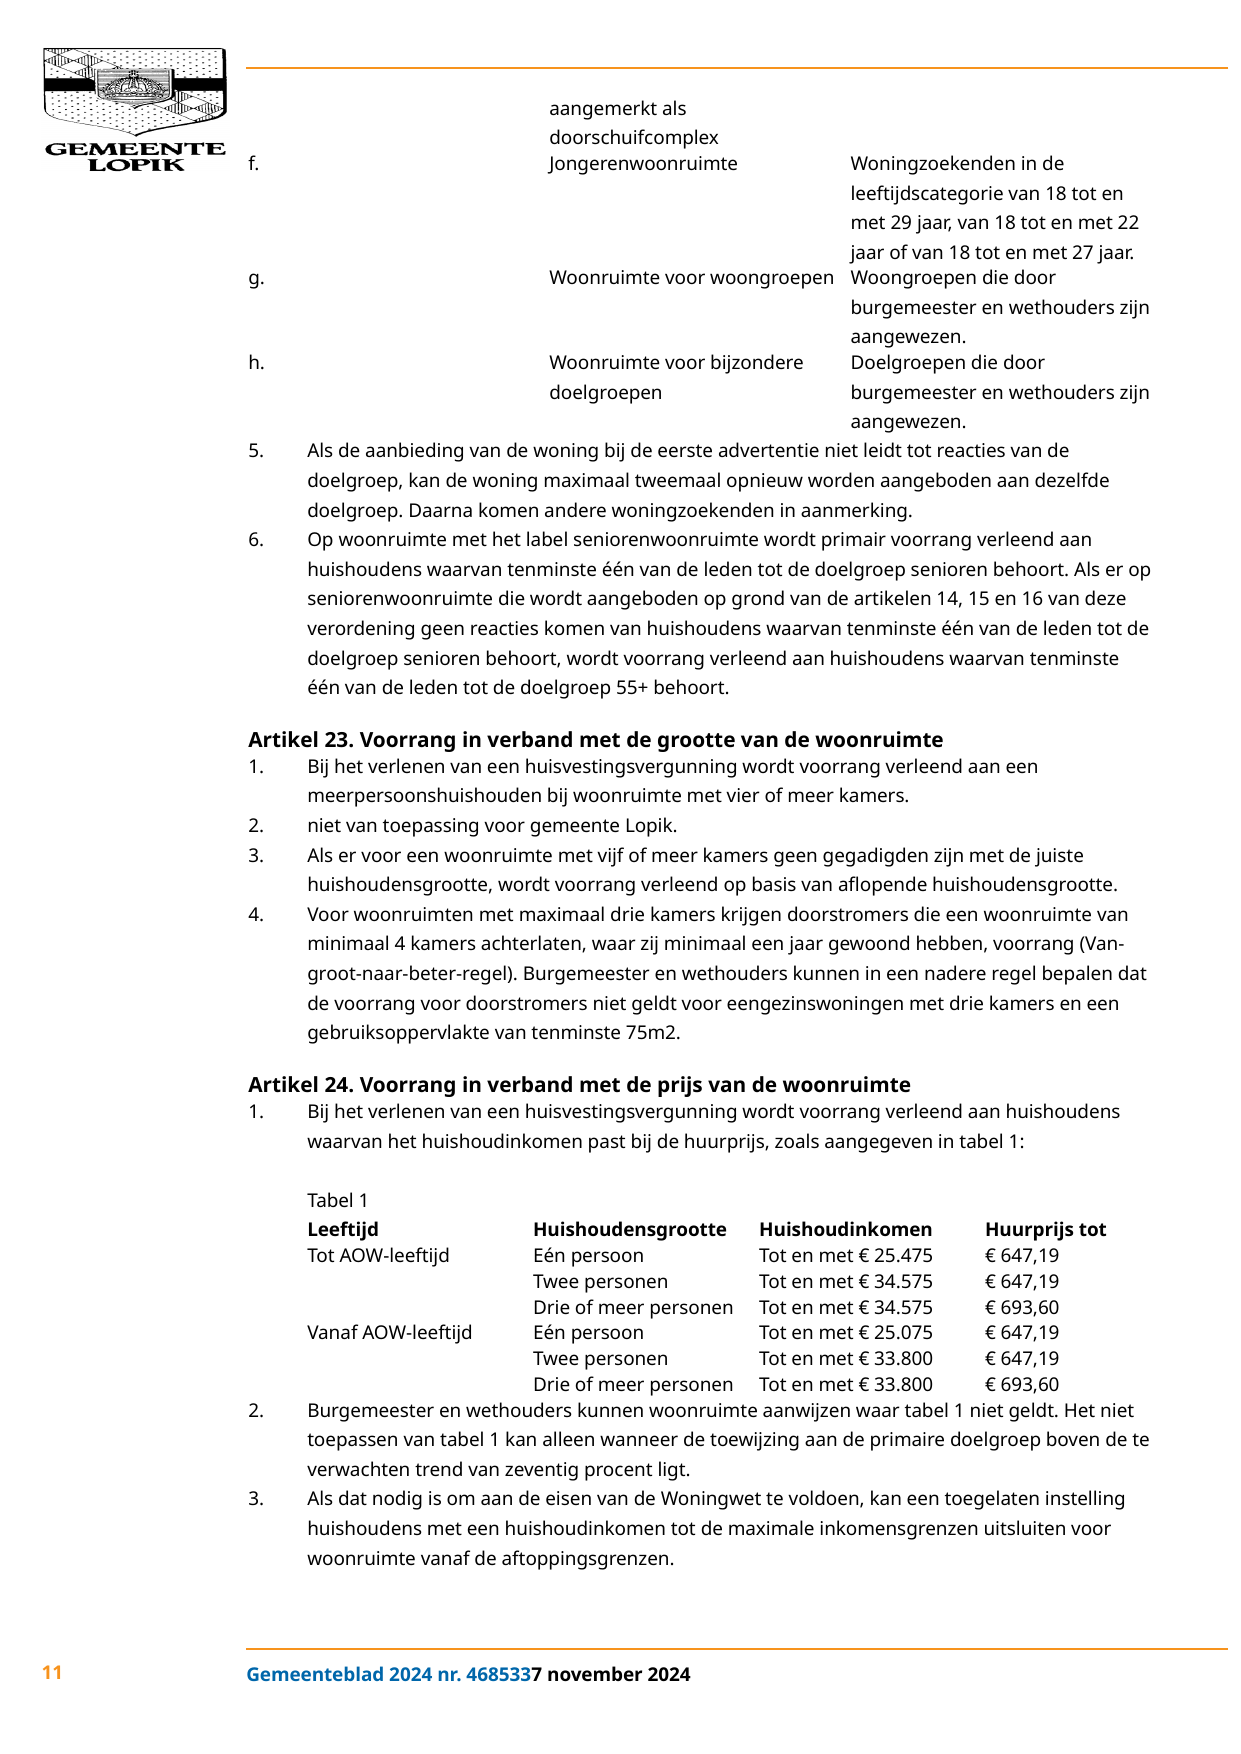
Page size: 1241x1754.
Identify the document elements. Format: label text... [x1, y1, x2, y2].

table_cell Tot en met € 34.575 [759, 1294, 985, 1319]
table_cell Woonruimte voor bijzondere doelgroepen [549, 350, 850, 434]
table_cell € 693,60 [985, 1294, 1211, 1319]
list niet van toepassing voor gemeente Lopik. [248, 812, 1152, 838]
table_cell f. [248, 150, 549, 264]
table_header Huurprijs tot [985, 1217, 1211, 1242]
table_cell Twee personen [533, 1345, 759, 1371]
table_cell Vanaf AOW-leeftijd [307, 1320, 533, 1397]
table_cell Eén persoon [533, 1243, 759, 1268]
table_cell Tot en met € 33.800 [759, 1345, 985, 1371]
table_header Huishoudensgrootte [533, 1217, 759, 1242]
table_cell € 647,19 [985, 1320, 1211, 1345]
table_cell Tot en met € 33.800 [759, 1371, 985, 1397]
table_cell g. [248, 265, 549, 349]
text Artikel 23. Voorrang in verband met de grootte van de woonruimte [248, 725, 1152, 753]
list Bij het verlenen van een huisvestingsvergunning wordt voorrang verleend aan huishoudens waarvan het huishoudinkomen past bij de huurprijs, zoals aangegeven in tabel 1: [248, 1098, 1152, 1153]
list Als er voor een woonruimte met vijf of meer kamers geen gegadigden zijn met de juiste huishoudensgrootte, wordt voorrang verleend op basis van aflopende huishoudensgrootte. [248, 842, 1152, 897]
table_cell Jongerenwoonruimte [549, 150, 850, 264]
table_cell Drie of meer personen [533, 1294, 759, 1319]
list Als de aanbieding van de woning bij de eerste advertentie niet leidt tot reacties van de doelgroep, kan de woning maximaal tweemaal opnieuw worden aangeboden aan dezelfde doelgroep. Daarna komen andere woningzoekenden in aanmerking. [248, 438, 1152, 522]
table_cell Woningzoekenden in de leeftijdscategorie van 18 tot en met 29 jaar, van 18 tot en met 22 jaar of van 18 tot en met 27 jaar. [850, 150, 1152, 264]
table_cell [248, 95, 549, 150]
table_cell Doelgroepen die door burgemeester en wethouders zijn aangewezen. [850, 350, 1152, 434]
table_cell € 647,19 [985, 1243, 1211, 1268]
list Als dat nodig is om aan de eisen van de Woningwet te voldoen, kan een toegelaten instelling huishoudens met een huishoudinkomen tot de maximale inkomensgrenzen uitsluiten voor woonruimte vanaf de aftoppingsgrenzen. [248, 1486, 1152, 1571]
table_cell Woonruimte voor woongroepen [549, 265, 850, 349]
list Bij het verlenen van een huisvestingsvergunning wordt voorrang verleend aan een meerpersoonshuishouden bij woonruimte met vier of meer kamers. [248, 753, 1152, 808]
table_cell Tot en met € 34.575 [759, 1268, 985, 1294]
table_cell € 647,19 [985, 1268, 1211, 1294]
table_cell Drie of meer personen [533, 1371, 759, 1397]
table_cell Tot AOW-leeftijd [307, 1243, 533, 1319]
table_cell aangemerkt als doorschuifcomplex [549, 95, 850, 150]
table_header Huishoudinkomen [759, 1217, 985, 1242]
picture [41, 47, 231, 172]
table_cell [850, 95, 1152, 150]
table_cell Tot en met € 25.075 [759, 1320, 985, 1345]
list Tabel 1 [248, 1187, 1152, 1213]
table_cell Tot en met € 25.475 [759, 1243, 985, 1268]
list Voor woonruimten met maximaal drie kamers krijgen doorstromers die een woonruimte van minimaal 4 kamers achterlaten, waar zij minimaal een jaar gewoond hebben, voorrang (Van-groot-naar-beter-regel). Burgemeester en wethouders kunnen in een nadere regel bepalen dat de voorrang voor doorstromers niet geldt voor eengezinswoningen met drie kamers en een gebruiksoppervlakte van tenminste 75m2. [248, 901, 1152, 1045]
table_cell Eén persoon [533, 1320, 759, 1345]
table_cell € 647,19 [985, 1345, 1211, 1371]
text Artikel 24. Voorrang in verband met de prijs van de woonruimte [248, 1070, 1152, 1098]
table_cell Twee personen [533, 1268, 759, 1294]
table_cell Woongroepen die door burgemeester en wethouders zijn aangewezen. [850, 265, 1152, 349]
table_cell h. [248, 350, 549, 434]
list Op woonruimte met het label seniorenwoonruimte wordt primair voorrang verleend aan huishoudens waarvan tenminste één van de leden tot de doelgroep senioren behoort. Als er op seniorenwoonruimte die wordt aangeboden op grond van de artikelen 14, 15 en 16 van deze verordening geen reacties komen van huishoudens waarvan tenminste één van de leden tot de doelgroep senioren behoort, wordt voorrang verleend aan huishoudens waarvan tenminste één van de leden tot de doelgroep 55+ behoort. [248, 526, 1152, 700]
table_header Leeftijd [307, 1217, 533, 1242]
list Burgemeester en wethouders kunnen woonruimte aanwijzen waar tabel 1 niet geldt. Het niet toepassen van tabel 1 kan alleen wanneer de toewijzing aan de primaire doelgroep boven de te verwachten trend van zeventig procent ligt. [248, 1397, 1152, 1482]
table_cell € 693,60 [985, 1371, 1211, 1397]
